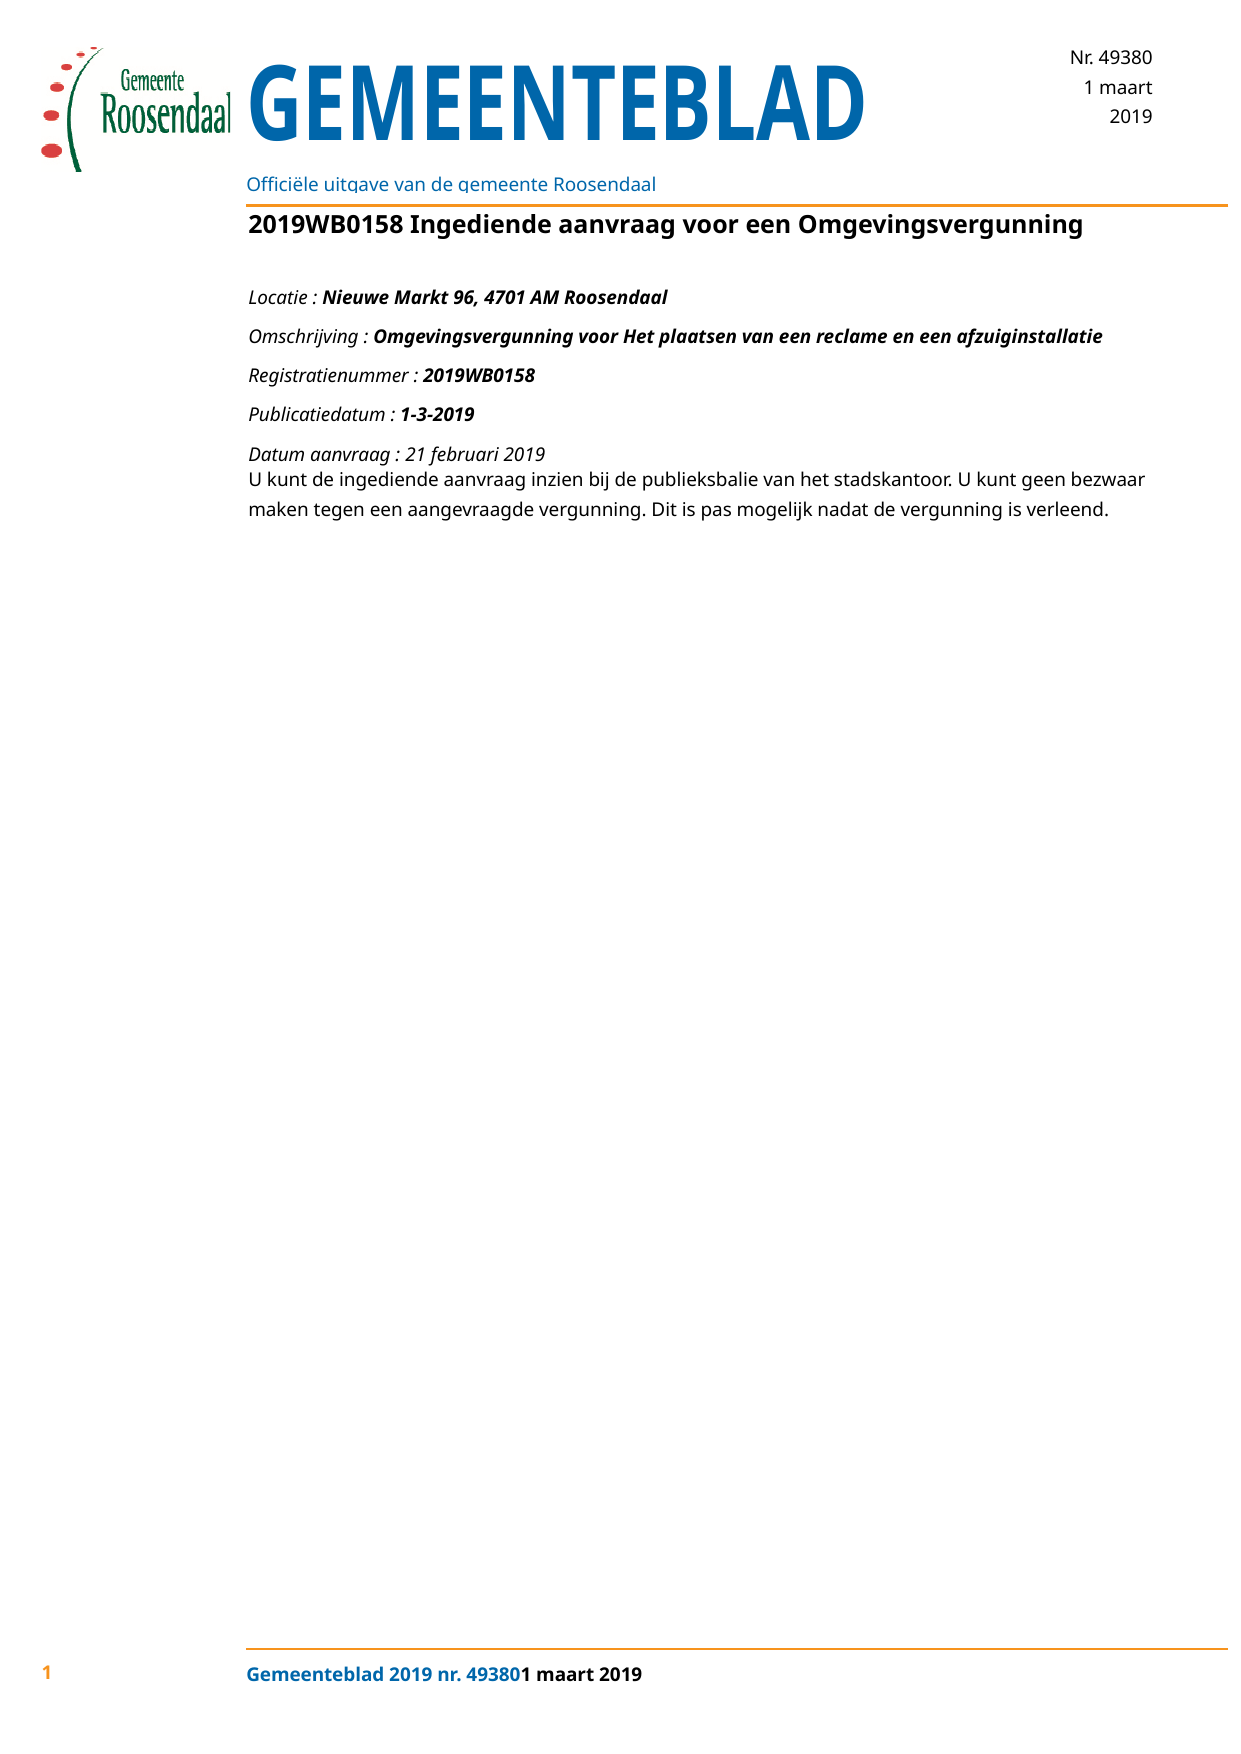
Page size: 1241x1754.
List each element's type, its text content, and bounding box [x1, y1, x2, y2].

text Registratienummer : 2019WB0158 [248, 362, 1152, 388]
picture [41, 47, 231, 172]
text Datum aanvraag : 21 februari 2019 [248, 441, 1152, 467]
text U kunt de ingediende aanvraag inzien bij de publieksbalie van het stadskantoor. U kunt geen bezwaar maken tegen een aangevraagde vergunning. Dit is pas mogelijk nadat de vergunning is verleend. [248, 467, 1152, 522]
text 2019WB0158 Ingediende aanvraag voor een Omgevingsvergunning [248, 207, 1152, 241]
text Locatie : Nieuwe Markt 96, 4701 AM Roosendaal [248, 284, 1152, 309]
text Omschrijving : Omgevingsvergunning voor Het plaatsen van een reclame en een afzuiginstallatie [248, 323, 1152, 349]
text Publicatiedatum : 1-3-2019 [248, 402, 1152, 427]
